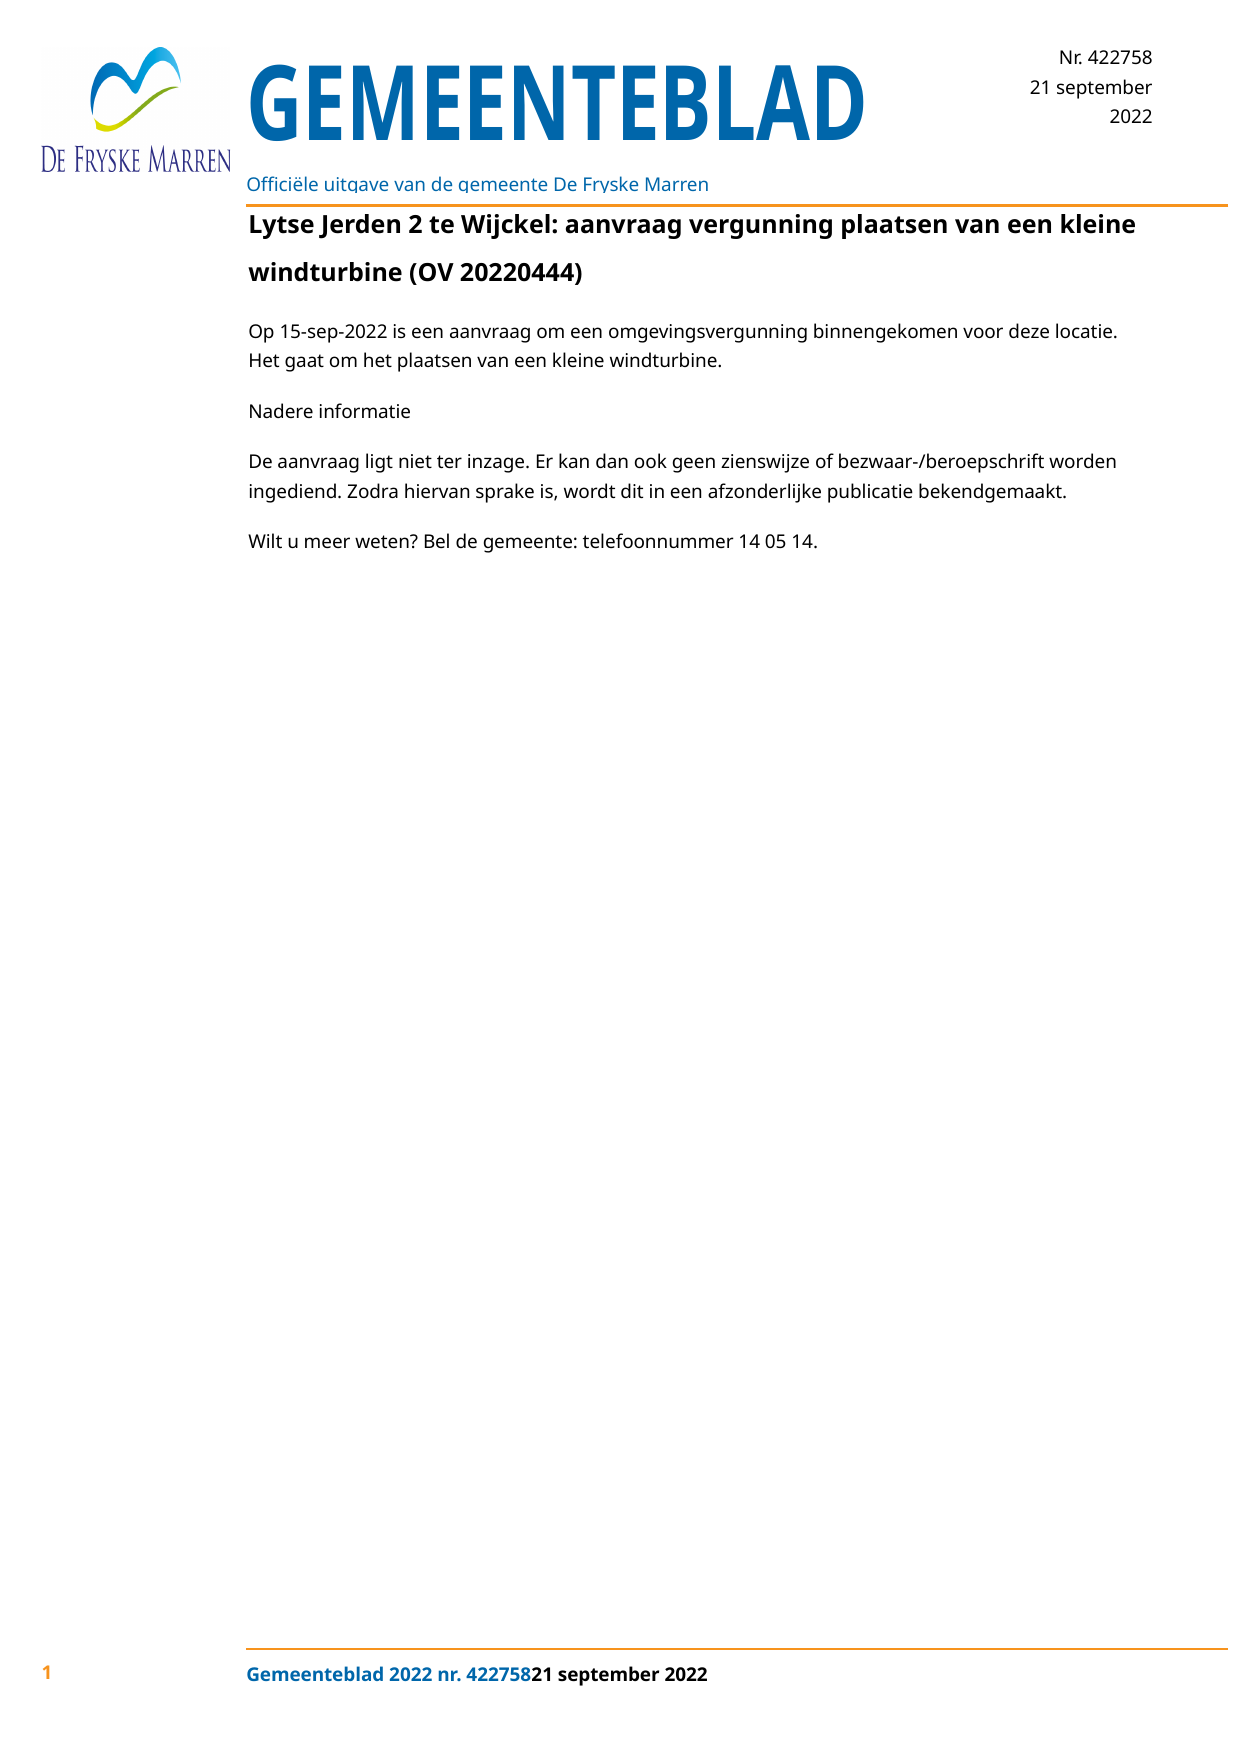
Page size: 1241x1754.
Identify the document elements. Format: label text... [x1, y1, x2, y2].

text Op 15-sep-2022 is een aanvraag om een omgevingsvergunning binnengekomen voor deze locatie. Het gaat om het plaatsen van een kleine windturbine. [248, 318, 1152, 373]
text Lytse Jerden 2 te Wijckel: aanvraag vergunning plaatsen van een kleine windturbine (OV 20220444) [248, 207, 1152, 288]
picture [41, 47, 231, 172]
text De aanvraag ligt niet ter inzage. Er kan dan ook geen zienswijze of bezwaar-/beroepschrift worden ingediend. Zodra hiervan sprake is, wordt dit in een afzonderlijke publicatie bekendgemaakt. [248, 448, 1152, 504]
text Wilt u meer weten? Bel de gemeente: telefoonnummer 14 05 14. [248, 528, 1152, 554]
text Nadere informatie [248, 398, 1152, 424]
